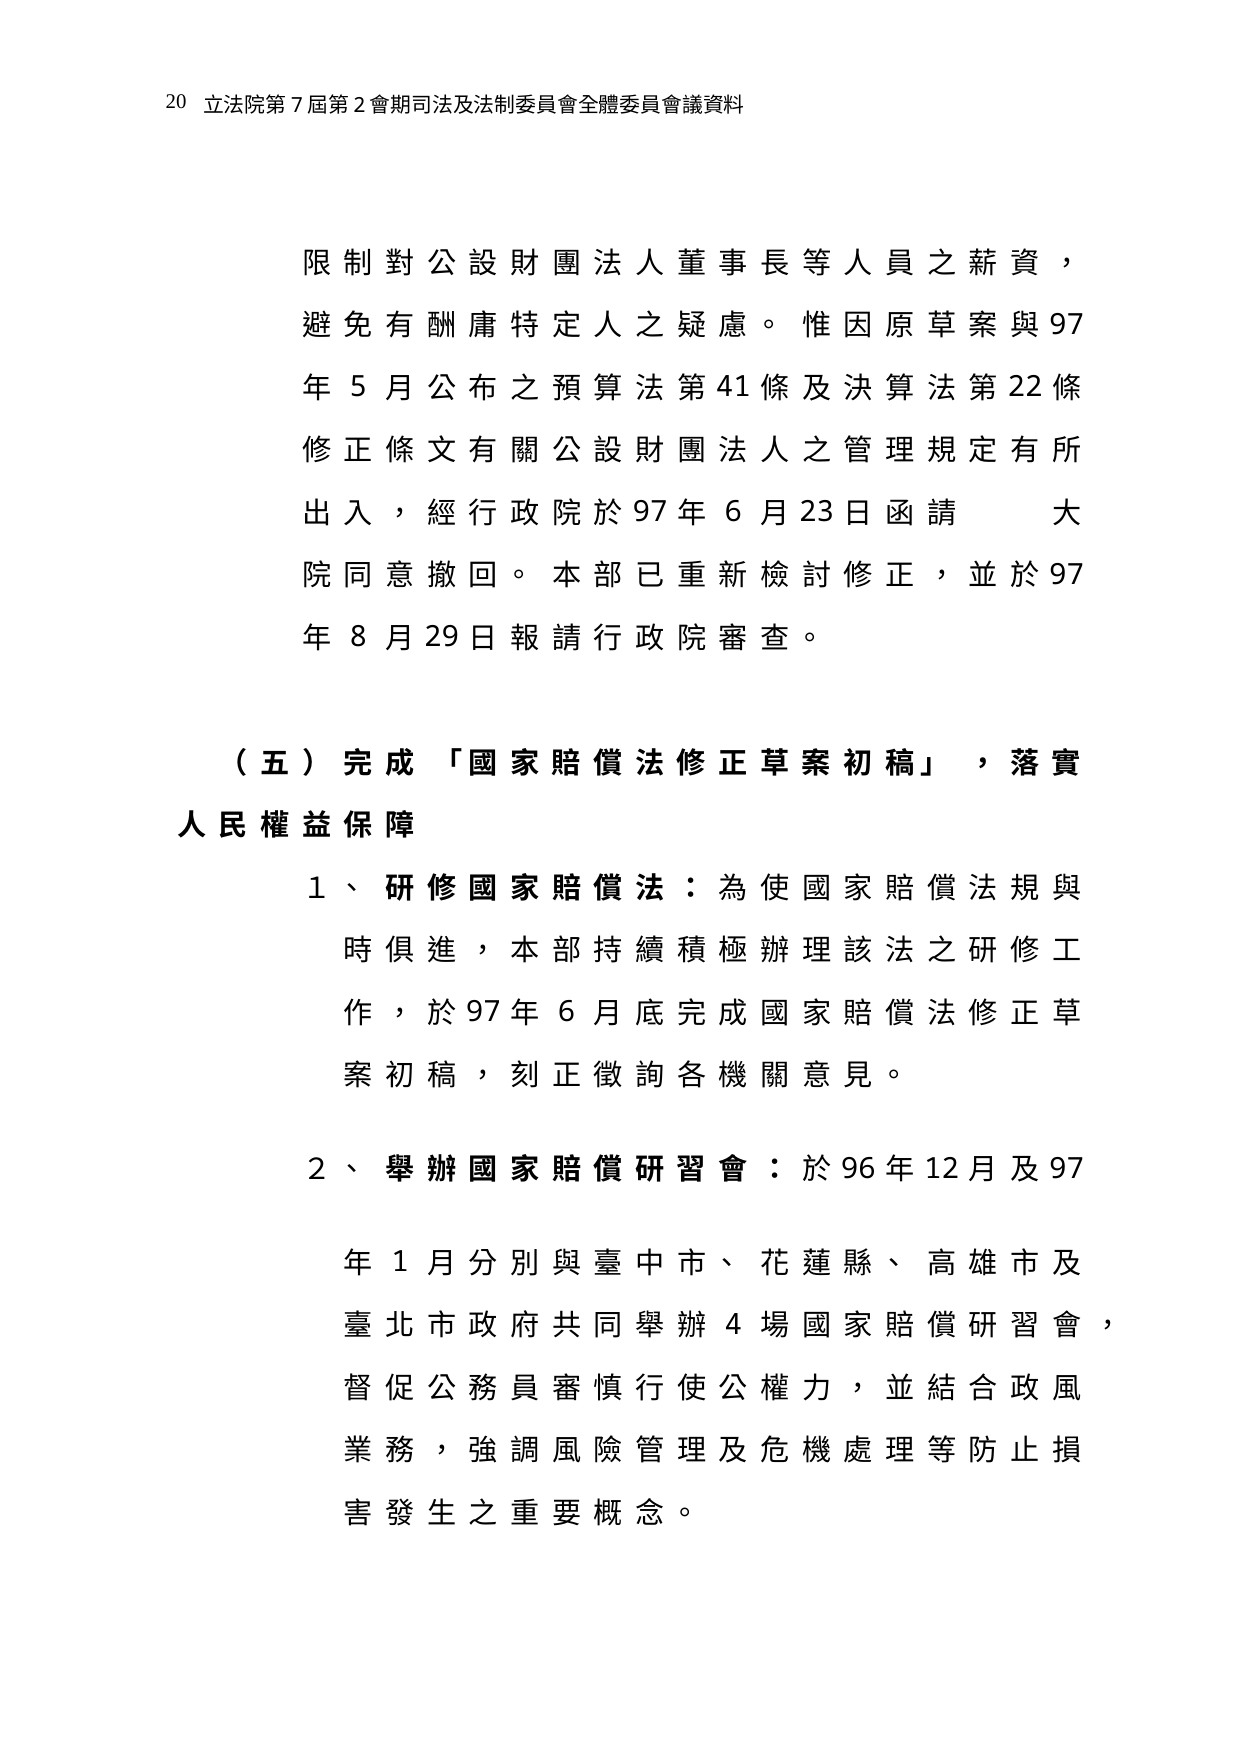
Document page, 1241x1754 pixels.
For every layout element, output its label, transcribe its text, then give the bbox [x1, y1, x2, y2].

text （五）完成「國家賠償法修正草案初稿」，落實人民權益保障 [171, 719, 1087, 844]
text 限制對公設財團法人董事長等人員之薪資，避免有酬庸特定人之疑慮。惟因原草案與97年5月公布之預算法第41條及決算法第22條修正條文有關公設財團法人之管理規定有所出入，經行政院於97年6月23日函請 大院同意撤回。本部已重新檢討修正，並於97年8月29日報請行政院審查。 [287, 219, 1087, 656]
text １、研修國家賠償法：為使國家賠償法規與時俱進，本部持續積極辦理該法之研修工作，於97年6月底完成國家賠償法修正草案初稿，刻正徵詢各機關意見。 [258, 844, 1087, 1094]
text ２、舉辦國家賠償研習會：於96年12月及97年1月分別與臺中市、花蓮縣、高雄市及臺北市政府共同舉辦4場國家賠償研習會，督促公務員審慎行使公權力，並結合政風業務，強調風險管理及危機處理等防止損害發生之重要概念。 [258, 1094, 1087, 1531]
